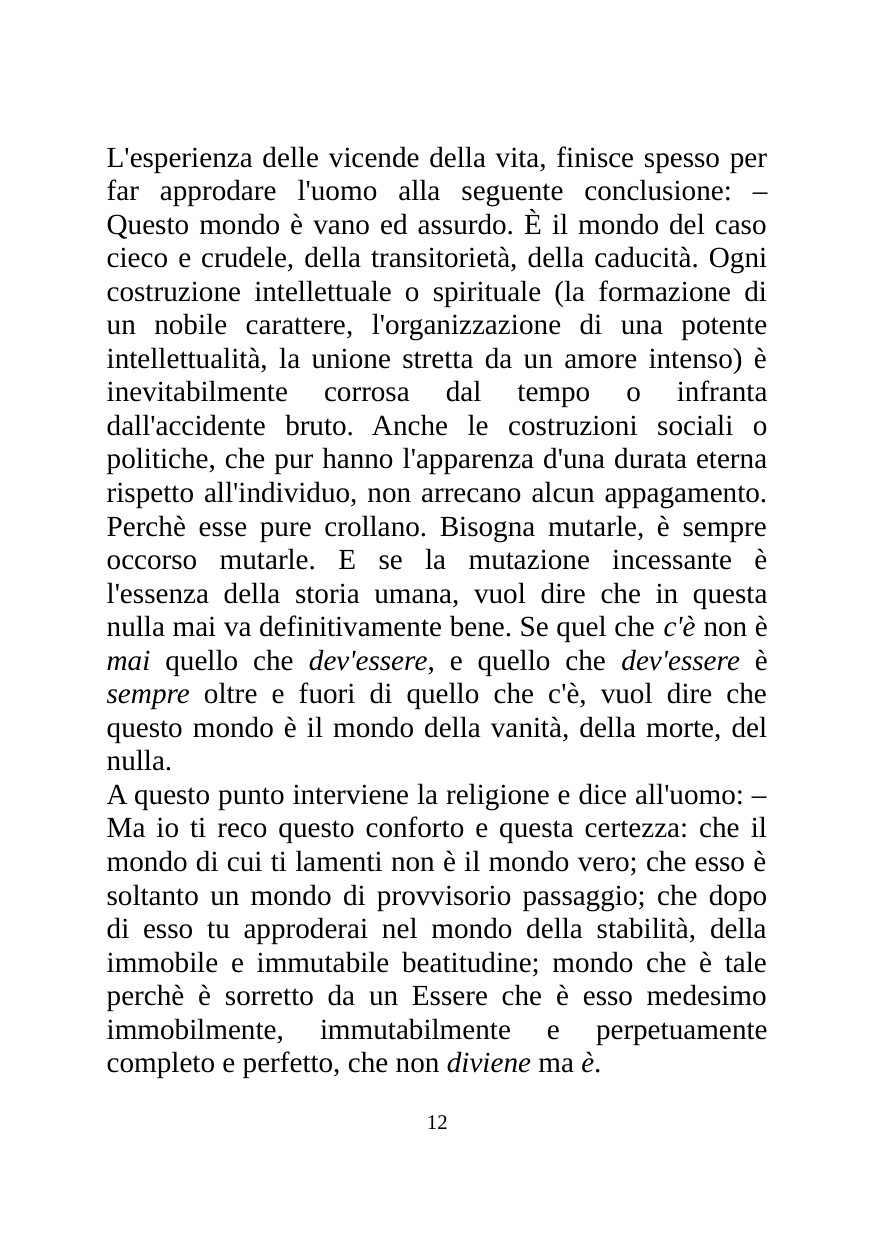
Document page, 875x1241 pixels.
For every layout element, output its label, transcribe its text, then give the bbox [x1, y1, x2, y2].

text A questo punto interviene la religione e dice all'uomo: – Ma io ti reco questo conforto e questa certezza: che il mondo di cui ti lamenti non è il mondo vero; che esso è soltanto un mondo di provvisorio passaggio; che dopo di esso tu approderai nel mondo della stabilità, della immobile e immutabile beatitudine; mondo che è tale perchè è sorretto da un Essere che è esso medesimo immobilmente, immutabilmente e perpetuamente completo e perfetto, che non diviene ma è. [106, 777, 768, 1079]
text L'esperienza delle vicende della vita, finisce spesso per far approdare l'uomo alla seguente conclusione: – Questo mondo è vano ed assurdo. È il mondo del caso cieco e crudele, della transitorietà, della caducità. Ogni costruzione intellettuale o spirituale (la formazione di un nobile carattere, l'organizzazione di una potente intellettualità, la unione stretta da un amore intenso) è inevitabilmente corrosa dal tempo o infranta dall'accidente bruto. Anche le costruzioni sociali o politiche, che pur hanno l'apparenza d'una durata eterna rispetto all'individuo, non arrecano alcun appagamento. Perchè esse pure crollano. Bisogna mutarle, è sempre occorso mutarle. E se la mutazione incessante è l'essenza della storia umana, vuol dire che in questa nulla mai va definitivamente bene. Se quel che c'è non è mai quello che dev'essere, e quello che dev'essere è sempre oltre e fuori di quello che c'è, vuol dire che questo mondo è il mondo della vanità, della morte, del nulla. [106, 140, 768, 777]
